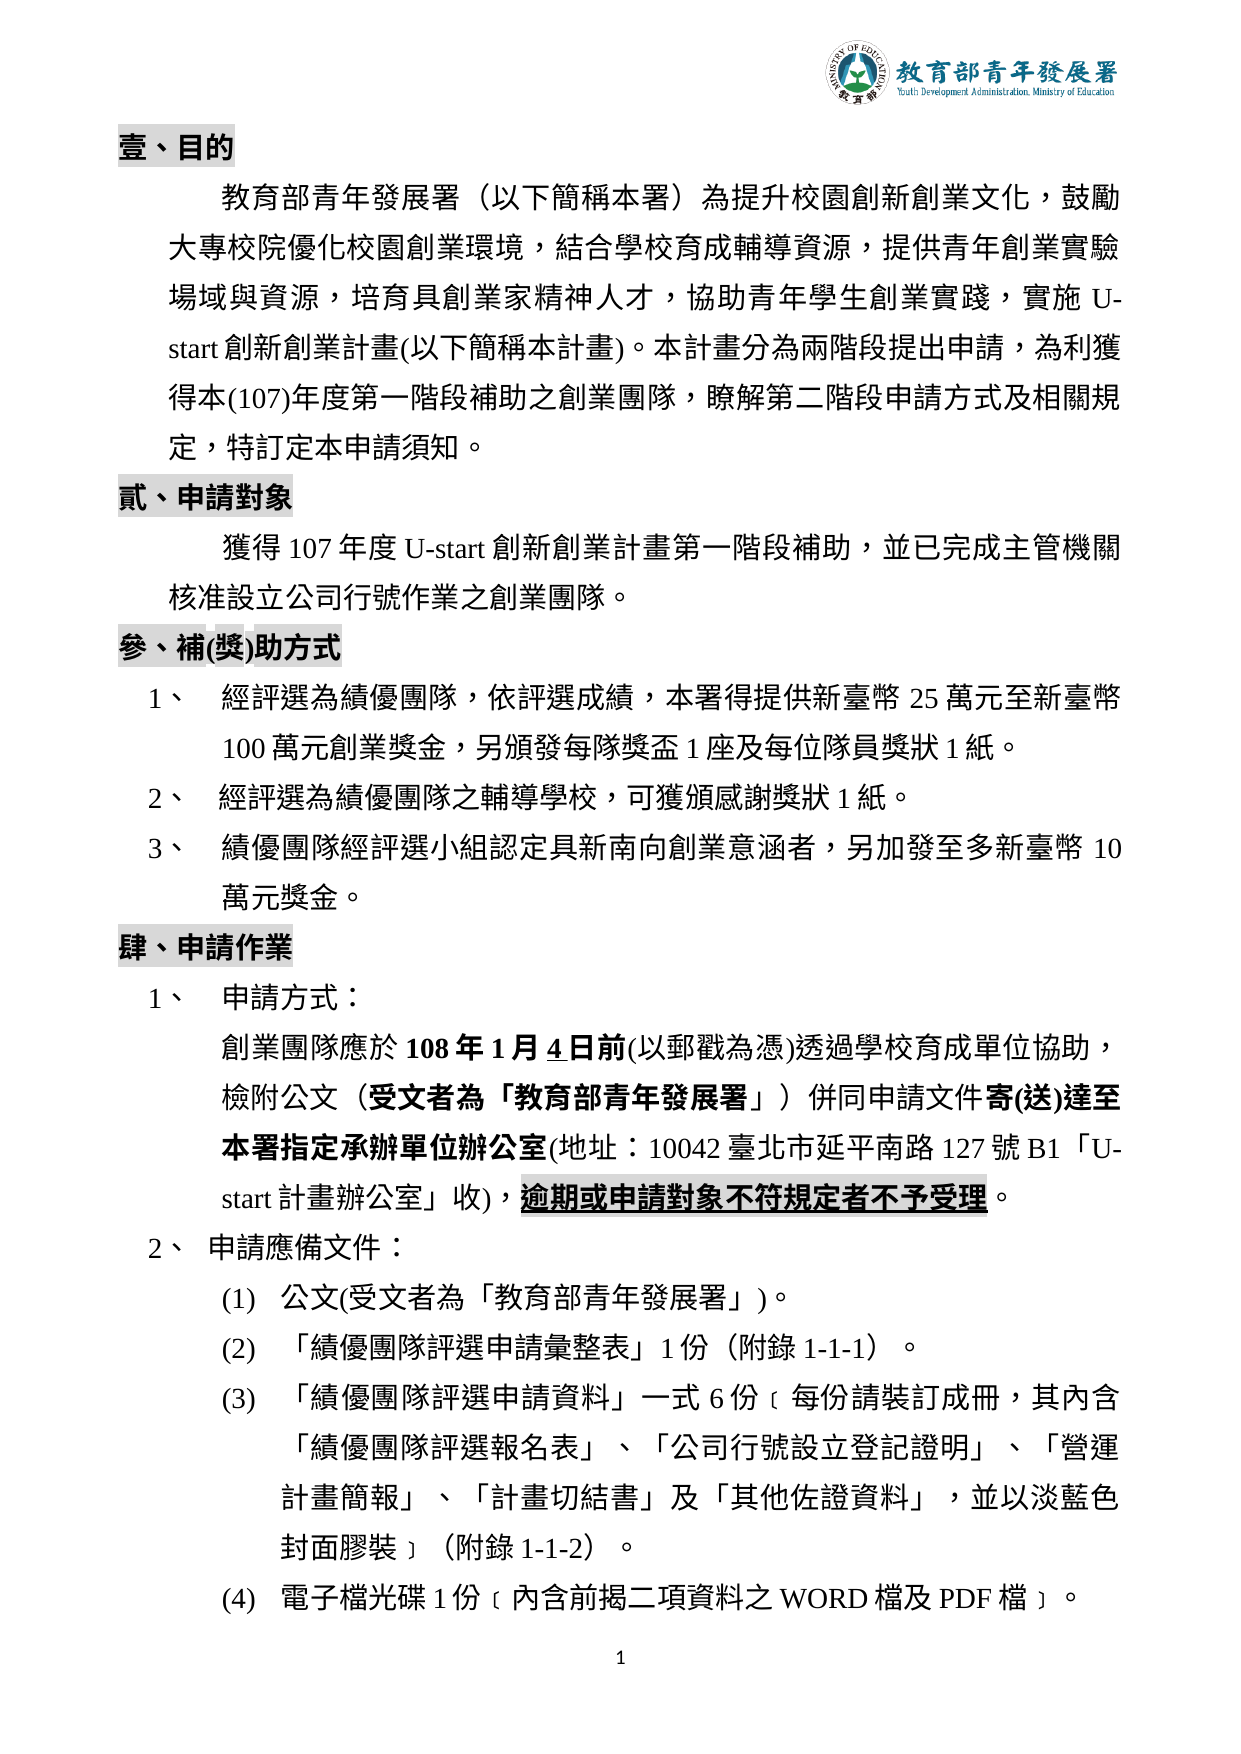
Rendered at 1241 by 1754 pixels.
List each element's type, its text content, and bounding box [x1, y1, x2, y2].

list 經評選為績優團隊之輔導學校，可獲頒感謝獎狀1紙。 [148, 768, 1122, 818]
list 公文(受文者為「教育部青年發展署」)。 [222, 1268, 1122, 1318]
list 電子檔光碟1份﹝內含前揭二項資料之WORD檔及PDF檔﹞。 [222, 1568, 1122, 1618]
list 申請應備文件： [148, 1218, 1122, 1268]
list 「績優團隊評選申請彙整表」1份（附錄1-1-1）。 [222, 1318, 1122, 1368]
list 經評選為績優團隊，依評選成績，本署得提供新臺幣25萬元至新臺幣100萬元創業獎金，另頒發每隊獎盃1座及每位隊員獎狀1紙。 [148, 668, 1122, 768]
text 教育部青年發展署（以下簡稱本署）為提升校園創新創業文化，鼓勵大專校院優化校園創業環境，結合學校育成輔導資源，提供青年創業實驗場域與資源，培育具創業家精神人才，協助青年學生創業實踐，實施U-start創新創業計畫(以下簡稱本計畫)。本計畫分為兩階段提出申請，為利獲得本(107)年度第一階段補助之創業團隊，瞭解第二階段申請方式及相關規定，特訂定本申請須知。 [168, 168, 1122, 468]
subtitle 肆、申請作業 [118, 918, 1122, 968]
text 獲得107年度U-start創新創業計畫第一階段補助，並已完成主管機關核准設立公司行號作業之創業團隊。 [168, 518, 1122, 618]
subtitle 參、補(獎)助方式 [118, 618, 1122, 668]
list 績優團隊經評選小組認定具新南向創業意涵者，另加發至多新臺幣10萬元獎金。 [148, 818, 1122, 918]
list 創業團隊應於108年1月4日前(以郵戳為憑)透過學校育成單位協助，檢附公文（受文者為「教育部青年發展署」）併同申請文件寄(送)達至本署指定承辦單位辦公室(地址：10042臺北市延平南路127號B1「U-start計畫辦公室」收)，逾期或申請對象不符規定者不予受理。 [221, 1018, 1122, 1218]
subtitle 貳、申請對象 [118, 468, 1122, 518]
picture [818, 35, 1123, 109]
subtitle 壹、目的 [118, 118, 1122, 168]
list 申請方式： [148, 968, 1122, 1018]
list 「績優團隊評選申請資料」一式6份﹝每份請裝訂成冊，其內含「績優團隊評選報名表」、「公司行號設立登記證明」、「營運計畫簡報」、「計畫切結書」及「其他佐證資料」，並以淡藍色封面膠裝﹞（附錄1-1-2）。 [222, 1368, 1122, 1568]
